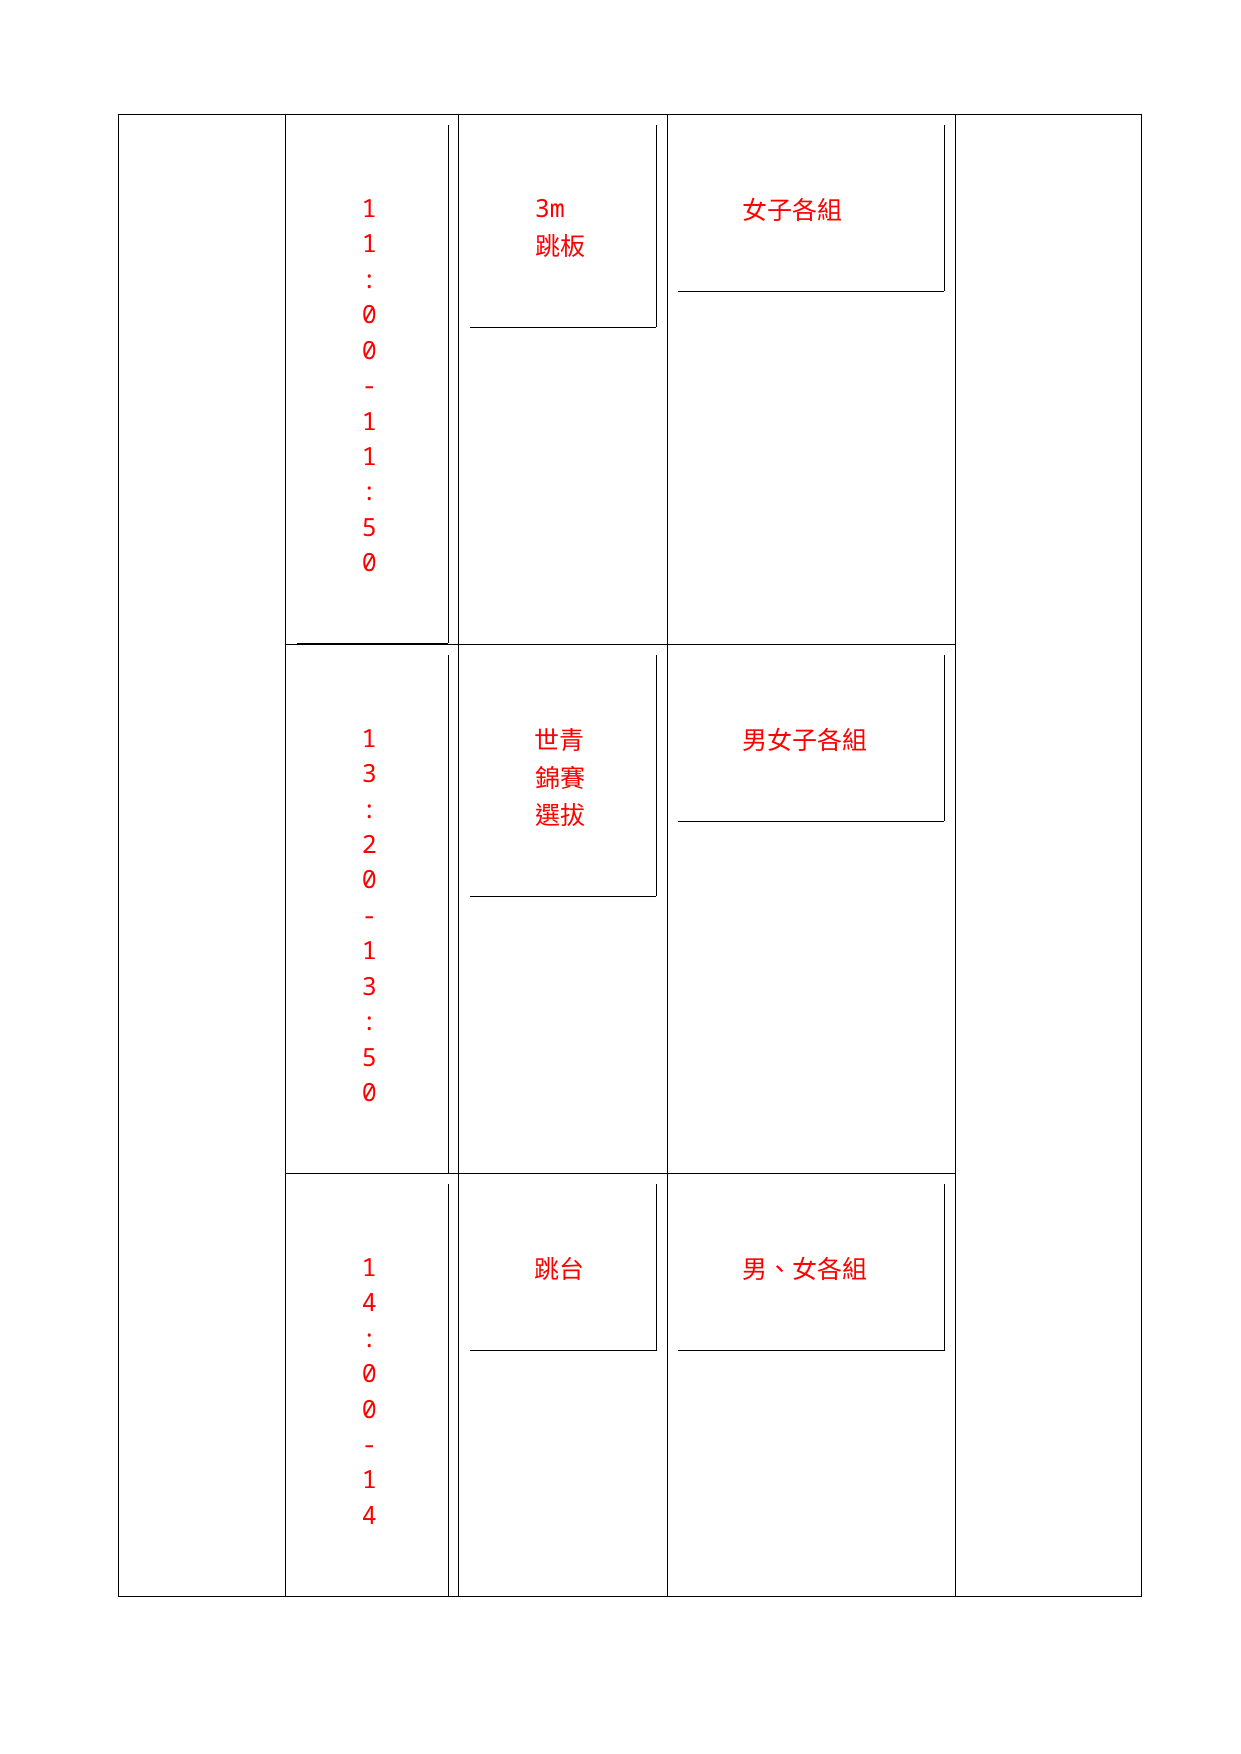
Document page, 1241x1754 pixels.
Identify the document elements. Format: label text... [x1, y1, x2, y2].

table_cell 13:20-13:50 [286, 645, 458, 1173]
table_cell 11:00-11:50 [286, 115, 458, 643]
table_cell 世青錦賽選拔 [459, 645, 667, 1173]
table_cell 跳台 [459, 1174, 667, 1596]
table_cell 女子各組 [668, 115, 955, 643]
table_cell [119, 115, 285, 1596]
table_cell 男女子各組 [668, 645, 955, 1173]
table_cell [956, 115, 1141, 1596]
table_cell 3m 跳板 [459, 115, 667, 643]
table_cell 男、女各組 [668, 1174, 955, 1596]
table_cell 14:00-14 [286, 1174, 458, 1596]
